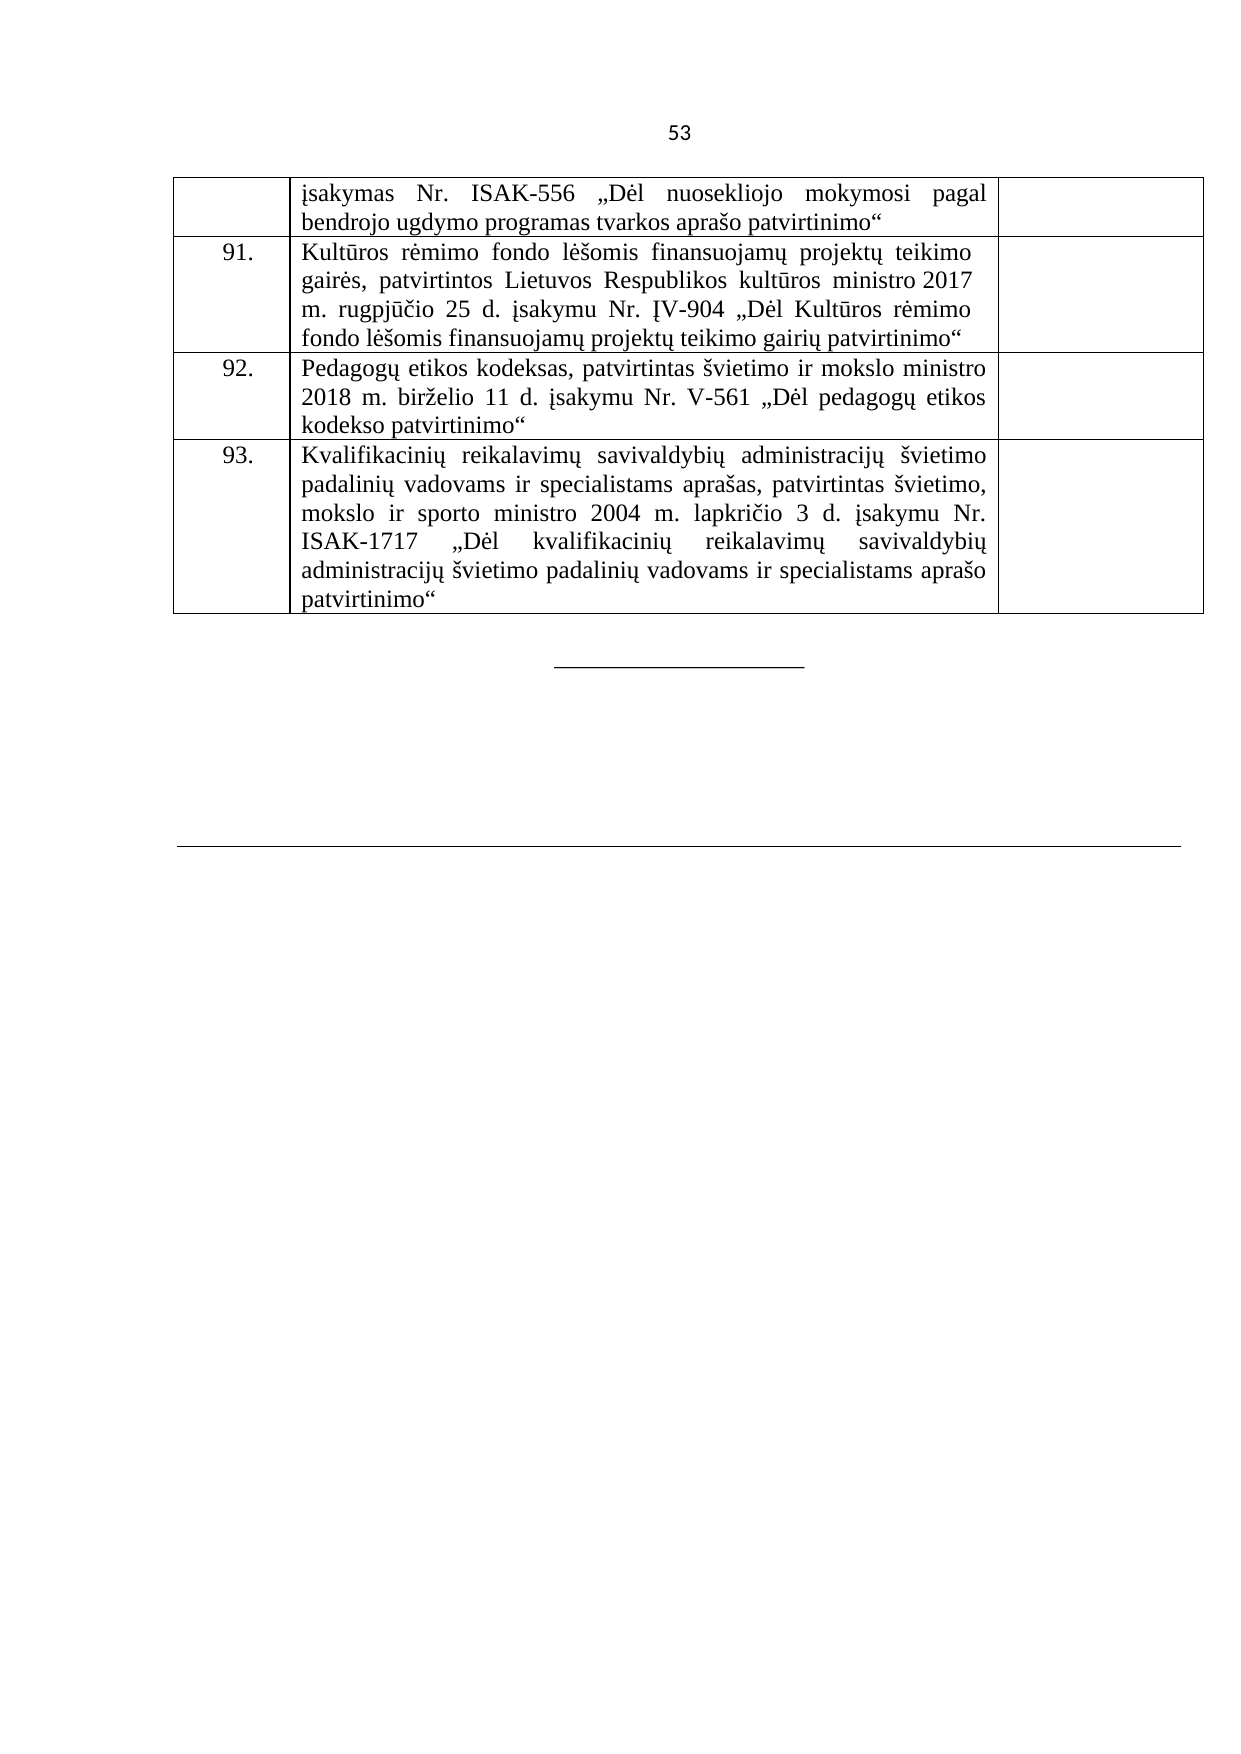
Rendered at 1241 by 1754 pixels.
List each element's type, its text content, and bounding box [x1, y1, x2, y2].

table_cell 93. [174, 440, 289, 613]
table_cell 92. [174, 353, 289, 439]
table_cell Kultūros rėmimo fondo lėšomis finansuojamų projektų teikimo gairės, patvirtintos Lietuvos Respublikos kultūros ministro 2017 m. rugpjūčio 25 d. įsakymu Nr. ĮV-904 „Dėl Kultūros rėmimo fondo lėšomis finansuojamų projektų teikimo gairių patvirtinimo“ [291, 237, 998, 352]
table_cell [999, 440, 1203, 613]
table_cell įsakymas Nr. ISAK-556 „Dėl nuosekliojo mokymosi pagal bendrojo ugdymo programas tvarkos aprašo patvirtinimo“ [291, 178, 998, 236]
table_cell [999, 353, 1203, 439]
table_cell Kvalifikacinių reikalavimų savivaldybių administracijų švietimo padalinių vadovams ir specialistams aprašas, patvirtintas švietimo, mokslo ir sporto ministro 2004 m. lapkričio 3 d. įsakymu Nr. ISAK-1717 „Dėl kvalifikacinių reikalavimų savivaldybių administracijų švietimo padalinių vadovams ir specialistams aprašo patvirtinimo“ [291, 440, 998, 613]
table_cell 91. [174, 237, 289, 352]
table_cell [174, 178, 289, 236]
table_cell [999, 178, 1203, 236]
table_cell Pedagogų etikos kodeksas, patvirtintas švietimo ir mokslo ministro 2018 m. birželio 11 d. įsakymu Nr. V-561 „Dėl pedagogų etikos kodekso patvirtinimo“ [291, 353, 998, 439]
table_cell [999, 237, 1203, 352]
text ____________________ [177, 642, 1181, 671]
